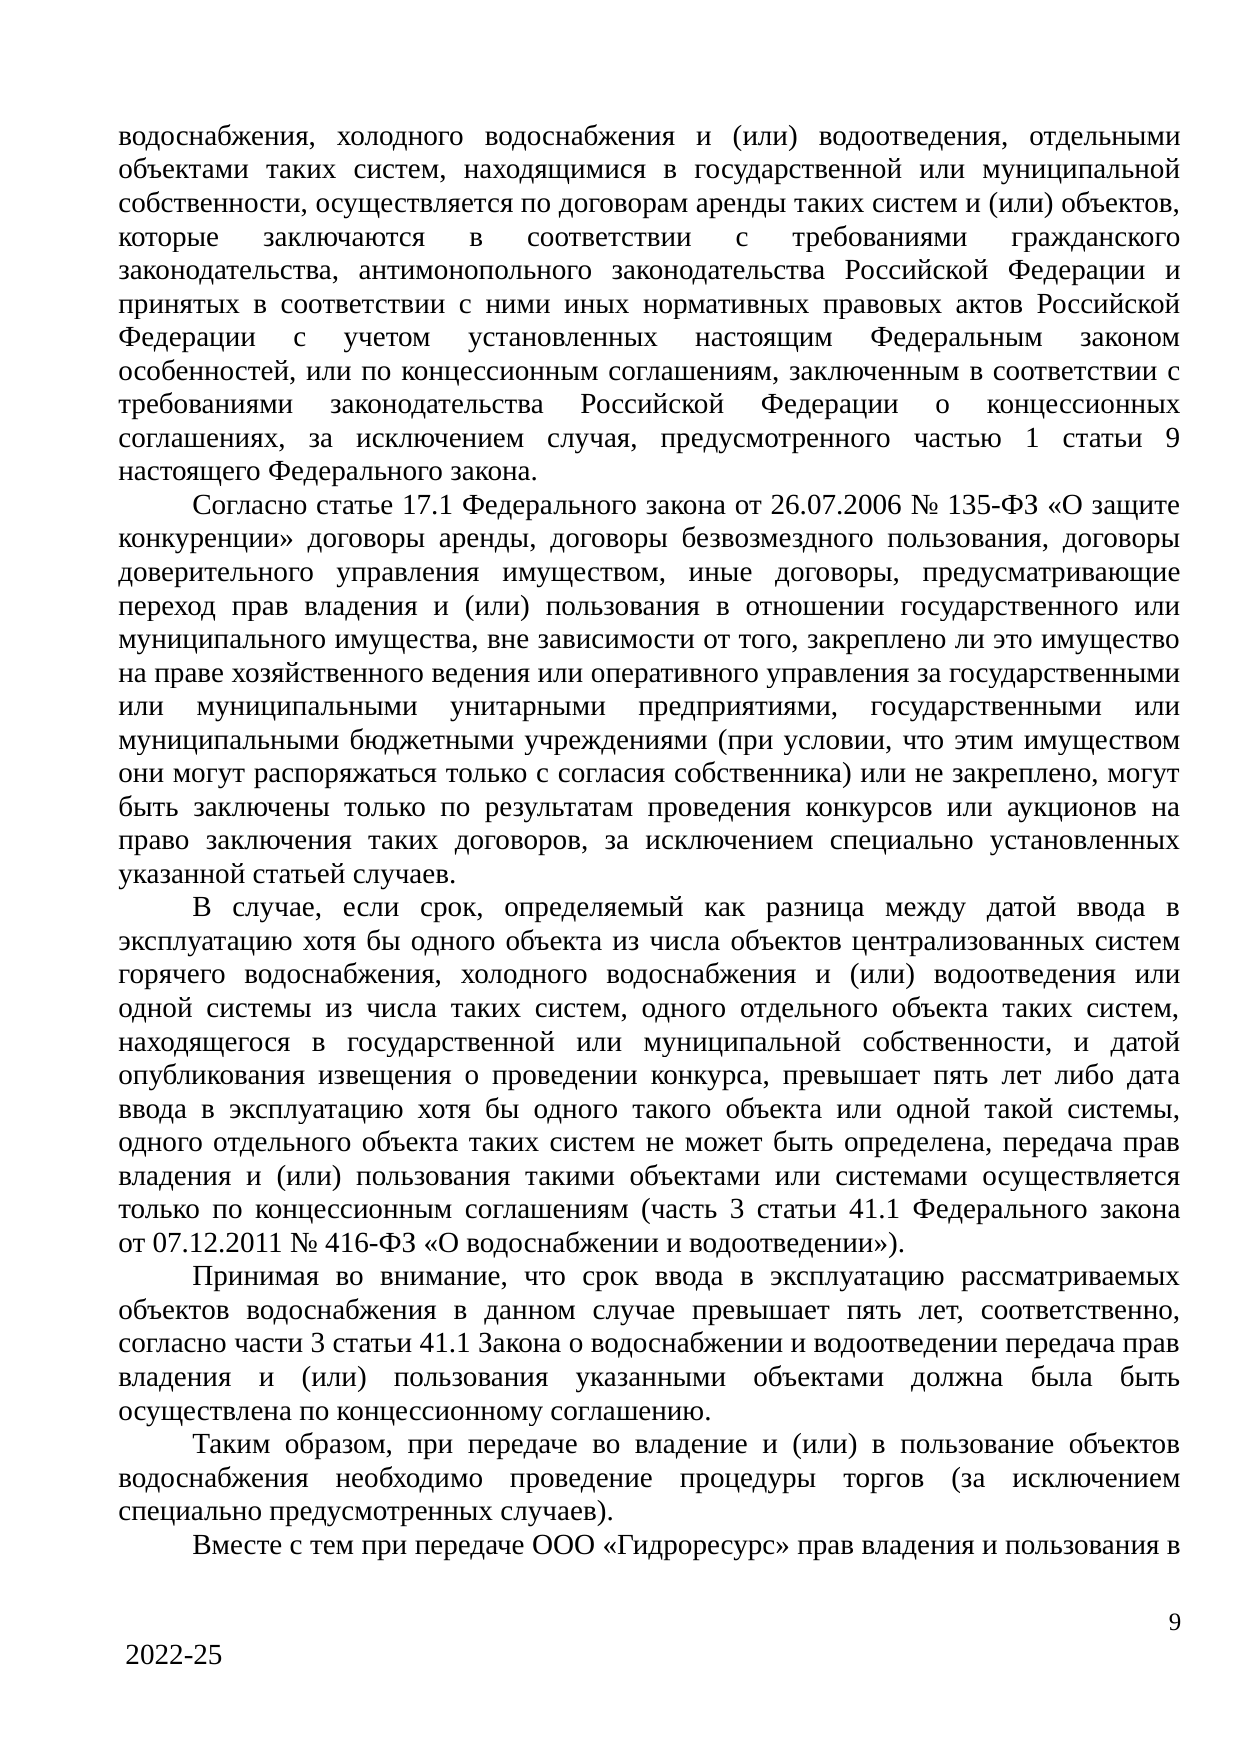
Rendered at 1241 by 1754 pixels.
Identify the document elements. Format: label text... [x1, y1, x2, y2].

text Вместе с тем при передаче ООО «Гидроресурс» прав владения и пользования в [118, 1527, 1181, 1594]
text В случае, если срок, определяемый как разница между датой ввода в эксплуатацию хотя бы одного объекта из числа объектов централизованных систем горячего водоснабжения, холодного водоснабжения и (или) водоотведения или одной системы из числа таких систем, одного отдельного объекта таких систем, находящегося в государственной или муниципальной собственности, и датой опубликования извещения о проведении конкурса, превышает пять лет либо дата ввода в эксплуатацию хотя бы одного такого объекта или одной такой системы, одного отдельного объекта таких систем не может быть определена, передача прав владения и (или) пользования такими объектами или системами осуществляется только по концессионным соглашениям (часть 3 статьи 41.1 Федерального закона от 07.12.2011 № 416-ФЗ «О водоснабжении и водоотведении»). [118, 889, 1181, 1258]
text Таким образом, при передаче во владение и (или) в пользование объектов водоснабжения необходимо проведение процедуры торгов (за исключением специально предусмотренных случаев). [118, 1426, 1181, 1527]
text Согласно статье 17.1 Федерального закона от 26.07.2006 № 135-ФЗ «О защите конкуренции» договоры аренды, договоры безвозмездного пользования, договоры доверительного управления имуществом, иные договоры, предусматривающие переход прав владения и (или) пользования в отношении государственного или муниципального имущества, вне зависимости от того, закреплено ли это имущество на праве хозяйственного ведения или оперативного управления за государственными или муниципальными унитарными предприятиями, государственными или муниципальными бюджетными учреждениями (при условии, что этим имуществом они могут распоряжаться только с согласия собственника) или не закреплено, могут быть заключены только по результатам проведения конкурсов или аукционов на право заключения таких договоров, за исключением специально установленных указанной статьей случаев. [118, 487, 1181, 889]
text Принимая во внимание, что срок ввода в эксплуатацию рассматриваемых объектов водоснабжения в данном случае превышает пять лет, соответственно, согласно части 3 статьи 41.1 Закона о водоснабжении и водоотведении передача прав владения и (или) пользования указанными объектами должна была быть осуществлена по концессионному соглашению. [118, 1258, 1181, 1426]
text водоснабжения, холодного водоснабжения и (или) водоотведения, отдельными объектами таких систем, находящимися в государственной или муниципальной собственности, осуществляется по договорам аренды таких систем и (или) объектов, которые заключаются в соответствии с требованиями гражданского законодательства, антимонопольного законодательства Российской Федерации и принятых в соответствии с ними иных нормативных правовых актов Российской Федерации с учетом установленных настоящим Федеральным законом особенностей, или по концессионным соглашениям, заключенным в соответствии с требованиями законодательства Российской Федерации о концессионных соглашениях, за исключением случая, предусмотренного частью 1 статьи 9 настоящего Федерального закона. [118, 118, 1181, 487]
